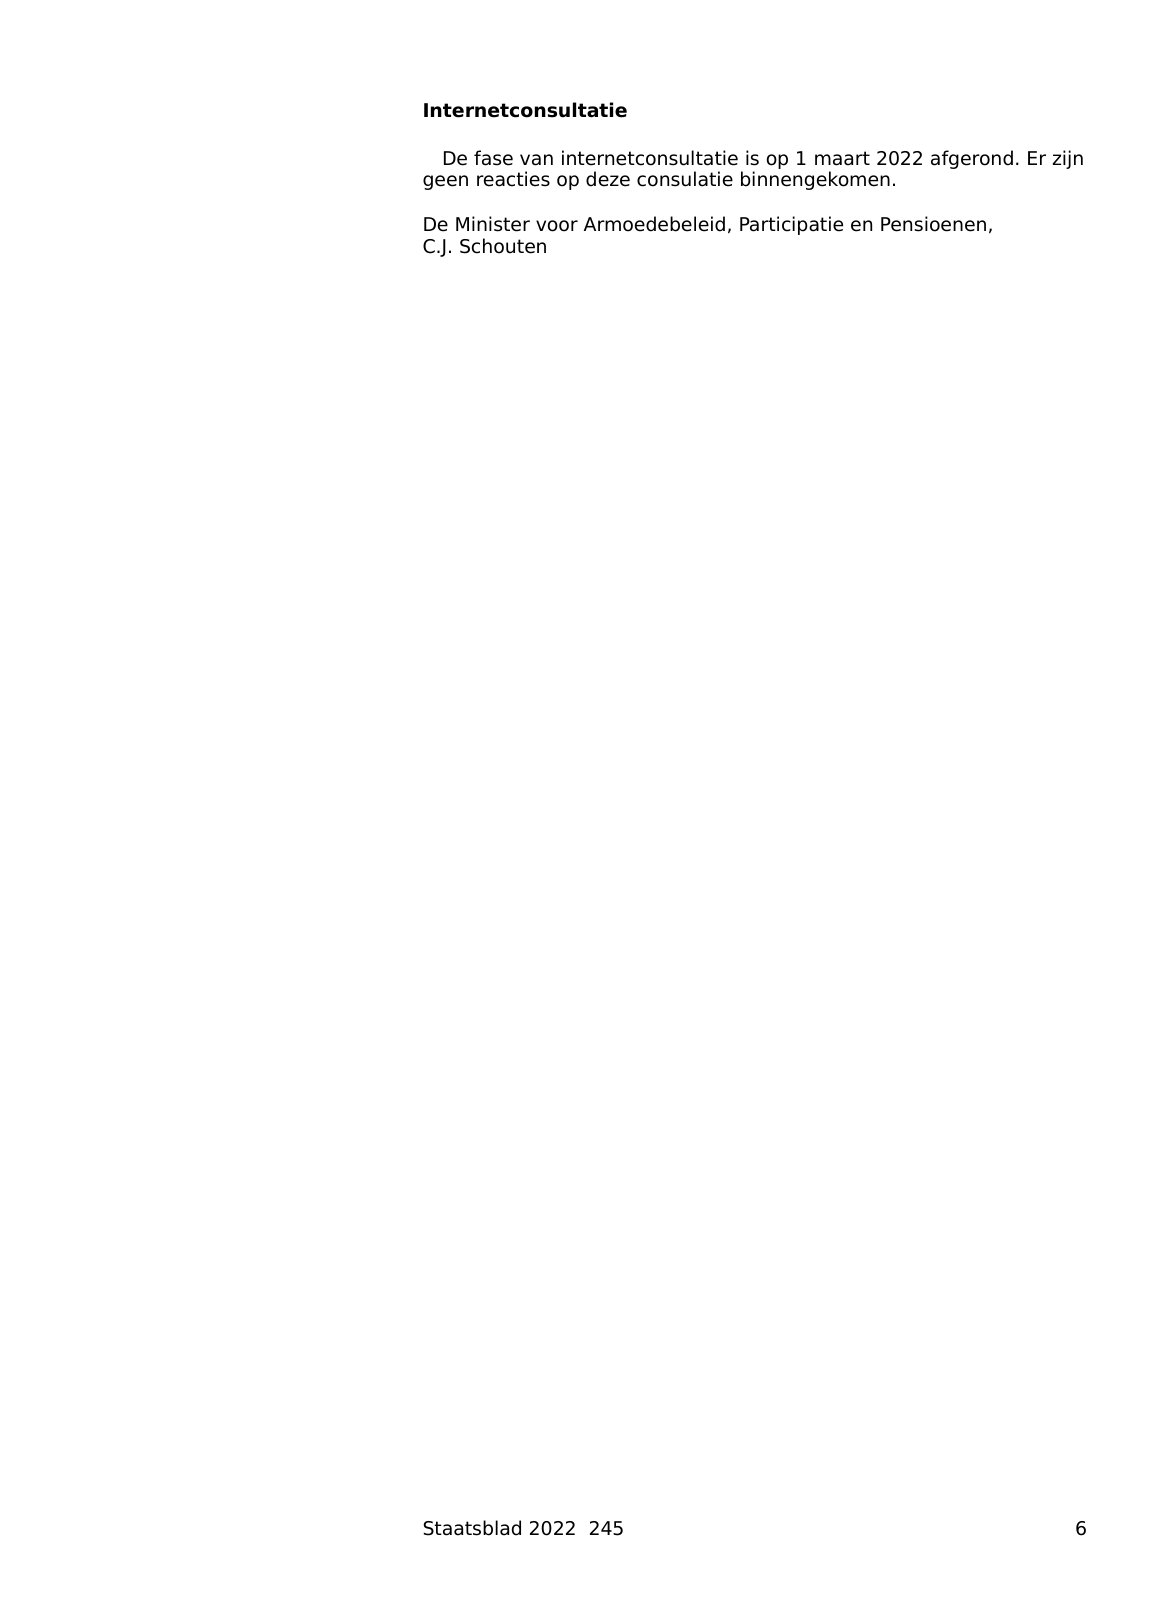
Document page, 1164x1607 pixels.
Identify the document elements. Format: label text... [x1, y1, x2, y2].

subtitle Internetconsultatie [422, 100, 1087, 122]
text De Minister voor Armoedebeleid, Participatie en Pensioenen, C.J. Schouten [422, 213, 1087, 257]
text De fase van internetconsultatie is op 1 maart 2022 afgerond. Er zijn geen reacties op deze consulatie binnengekomen. [422, 147, 1087, 191]
